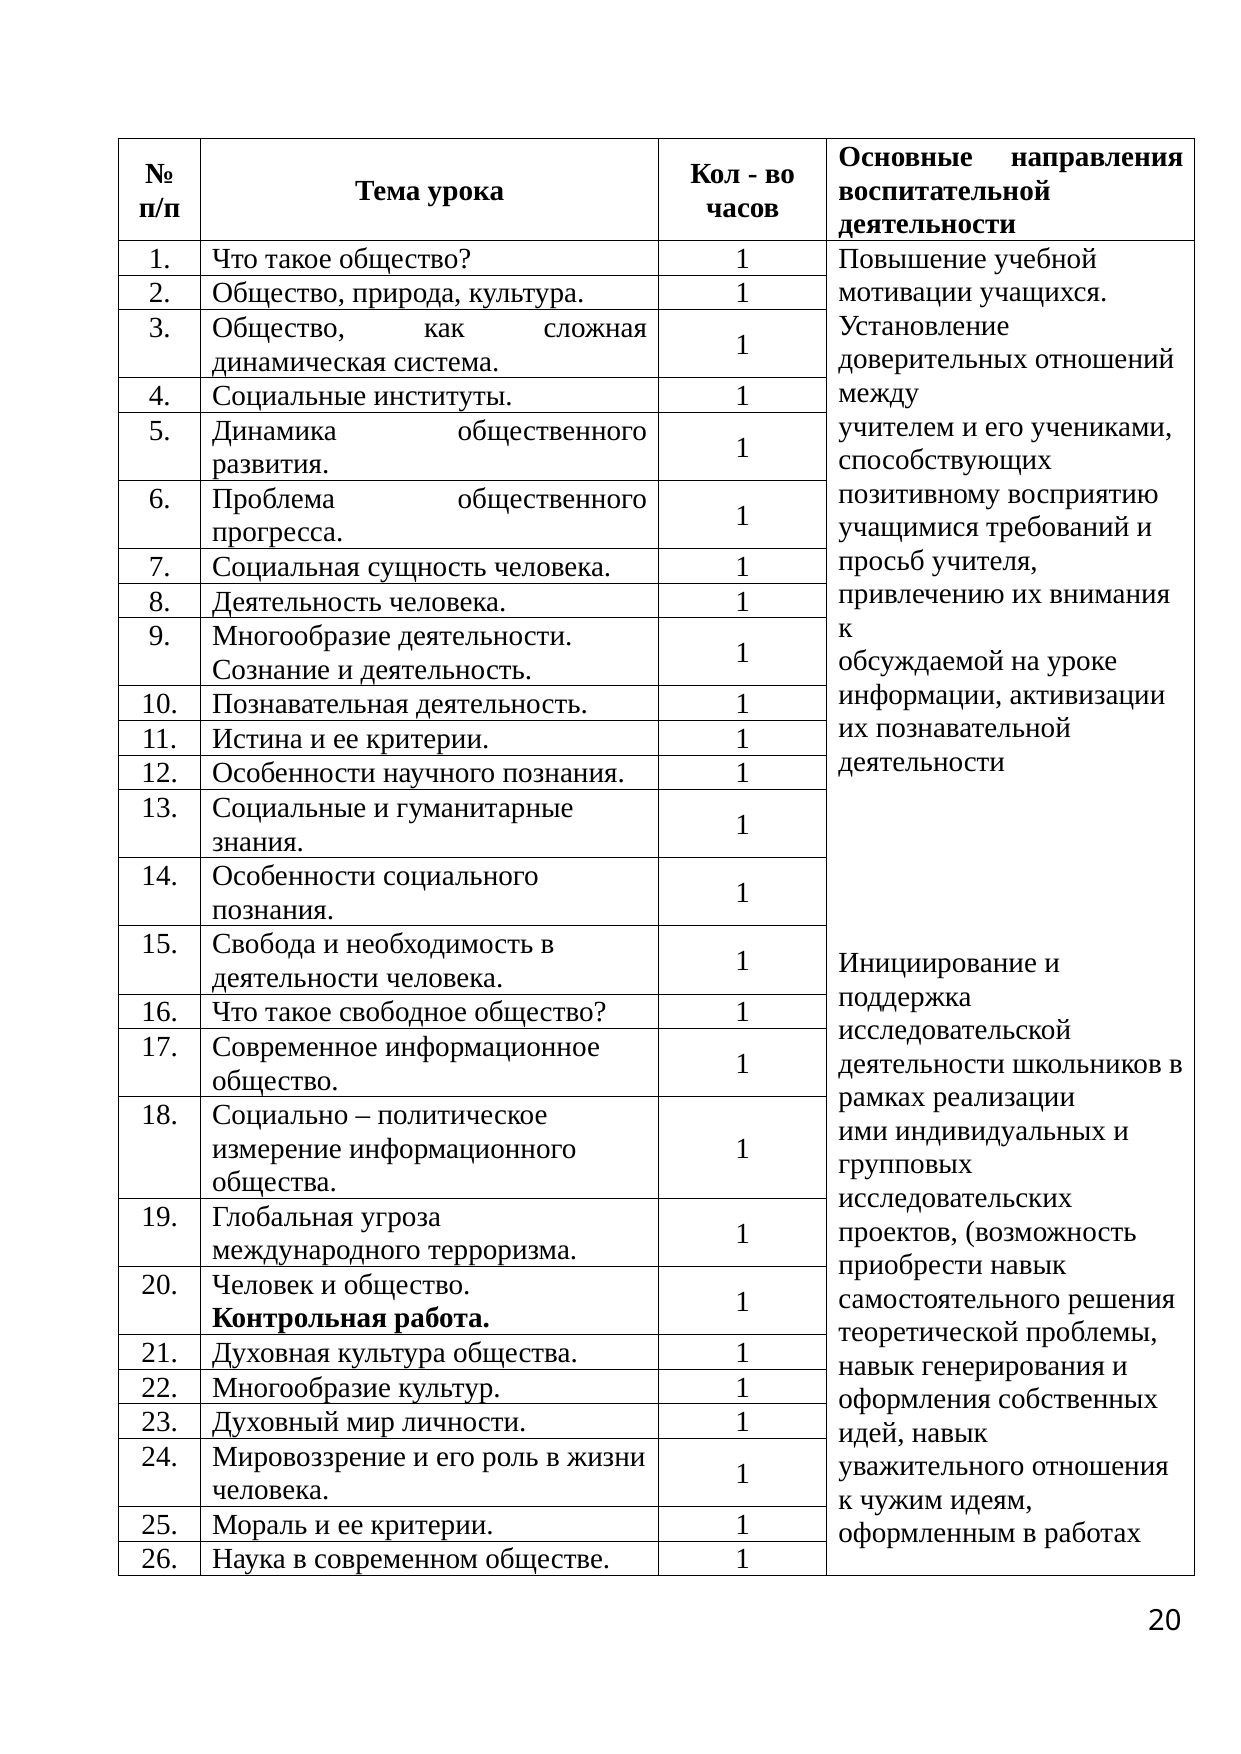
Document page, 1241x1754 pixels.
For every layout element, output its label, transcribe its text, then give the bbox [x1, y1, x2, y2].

table_header Кол - во часов [659, 139, 826, 240]
table_cell 12. [119, 756, 200, 789]
table_cell Свобода и необходимость в деятельности человека. [201, 926, 658, 993]
table_cell 11. [119, 721, 200, 754]
table_cell Мировоззрение и его роль в жизни человека. [201, 1439, 658, 1506]
table_header Основные направления воспитательной деятельности [827, 139, 1194, 240]
table_cell Глобальная угроза международного терроризма. [201, 1199, 658, 1266]
table_cell 24. [119, 1439, 200, 1506]
table_cell Особенности научного познания. [201, 756, 658, 789]
table_cell 1 [659, 995, 826, 1028]
table_cell Многообразие культур. [201, 1370, 658, 1403]
table_cell 1 [659, 1097, 826, 1198]
table_cell Что такое общество? [201, 241, 658, 274]
table_cell 1. [119, 241, 200, 274]
table_cell Познавательная деятельность. [201, 686, 658, 720]
table_cell 9. [119, 618, 200, 685]
table_cell Общество, природа, культура. [201, 276, 658, 309]
table_cell 8. [119, 584, 200, 617]
table_cell Человек и общество. Контрольная работа. [201, 1267, 658, 1334]
table_cell 1 [659, 241, 826, 274]
table_cell 13. [119, 790, 200, 857]
table_cell 1 [659, 1199, 826, 1266]
table_cell 1 [659, 1439, 826, 1506]
table_cell Духовный мир личности. [201, 1404, 658, 1438]
table_cell 17. [119, 1029, 200, 1096]
table_cell 1 [659, 378, 826, 412]
table_cell 7. [119, 549, 200, 583]
table_cell 1 [659, 1267, 826, 1334]
table_cell 1 [659, 858, 826, 925]
table_cell 10. [119, 686, 200, 720]
table_cell 1 [659, 926, 826, 993]
table_cell 1 [659, 721, 826, 754]
table_cell 16. [119, 995, 200, 1028]
table_cell Динамика общественного развития. [201, 413, 658, 480]
table_cell Наука в современном обществе. [201, 1542, 658, 1575]
table_cell 2. [119, 276, 200, 309]
table_cell 1 [659, 276, 826, 309]
table_cell 1 [659, 413, 826, 480]
table_cell 21. [119, 1335, 200, 1369]
table_cell 15. [119, 926, 200, 993]
table_cell Мораль и ее критерии. [201, 1507, 658, 1541]
table_cell Социальные институты. [201, 378, 658, 412]
table_cell 1 [659, 1370, 826, 1403]
table_cell 1 [659, 481, 826, 548]
table_cell 1 [659, 1507, 826, 1541]
table_cell Современное информационное общество. [201, 1029, 658, 1096]
table_cell 19. [119, 1199, 200, 1266]
table_cell 1 [659, 756, 826, 789]
table_cell Повышение учебной мотивации учащихся. Установление доверительных отношений между учителем и его учениками, способствующих позитивному восприятию учащимися требований и просьб учителя, привлечению их внимания к обсуждаемой на уроке информации, активизации их познавательной деятельности Инициирование и поддержка исследовательской деятельности школьников в рамках реализации ими индивидуальных и групповых исследовательских проектов, (возможность приобрести навык самостоятельного решения теоретической проблемы, навык генерирования и оформления собственных идей, навык уважительного отношения к чужим идеям, оформленным в работах [827, 241, 1194, 1575]
table_header Тема урока [201, 139, 658, 240]
table_cell 1 [659, 618, 826, 685]
table_cell Многообразие деятельности. Сознание и деятельность. [201, 618, 658, 685]
table_cell Что такое свободное общество? [201, 995, 658, 1028]
table_cell 26. [119, 1542, 200, 1575]
table_cell 1 [659, 790, 826, 857]
table_cell 1 [659, 1029, 826, 1096]
table_cell Духовная культура общества. [201, 1335, 658, 1369]
table_cell 18. [119, 1097, 200, 1198]
table_cell Деятельность человека. [201, 584, 658, 617]
table_cell Общество, как сложная динамическая система. [201, 310, 658, 377]
table_cell 14. [119, 858, 200, 925]
table_cell 3. [119, 310, 200, 377]
table_cell 1 [659, 310, 826, 377]
table_cell 5. [119, 413, 200, 480]
table_cell 6. [119, 481, 200, 548]
table_cell 22. [119, 1370, 200, 1403]
table_cell 1 [659, 1335, 826, 1369]
table_header № п/п [119, 139, 200, 240]
table_cell 4. [119, 378, 200, 412]
table_cell 1 [659, 1542, 826, 1575]
table_cell Проблема общественного прогресса. [201, 481, 658, 548]
table_cell Особенности социального познания. [201, 858, 658, 925]
table_cell Истина и ее критерии. [201, 721, 658, 754]
table_cell 1 [659, 549, 826, 583]
table_cell Социально – политическое измерение информационного общества. [201, 1097, 658, 1198]
table_cell 25. [119, 1507, 200, 1541]
table_cell 1 [659, 686, 826, 720]
table_cell 1 [659, 1404, 826, 1438]
table_cell Социальные и гуманитарные знания. [201, 790, 658, 857]
table_cell 23. [119, 1404, 200, 1438]
table_cell Социальная сущность человека. [201, 549, 658, 583]
table_cell 1 [659, 584, 826, 617]
table_cell 20. [119, 1267, 200, 1334]
